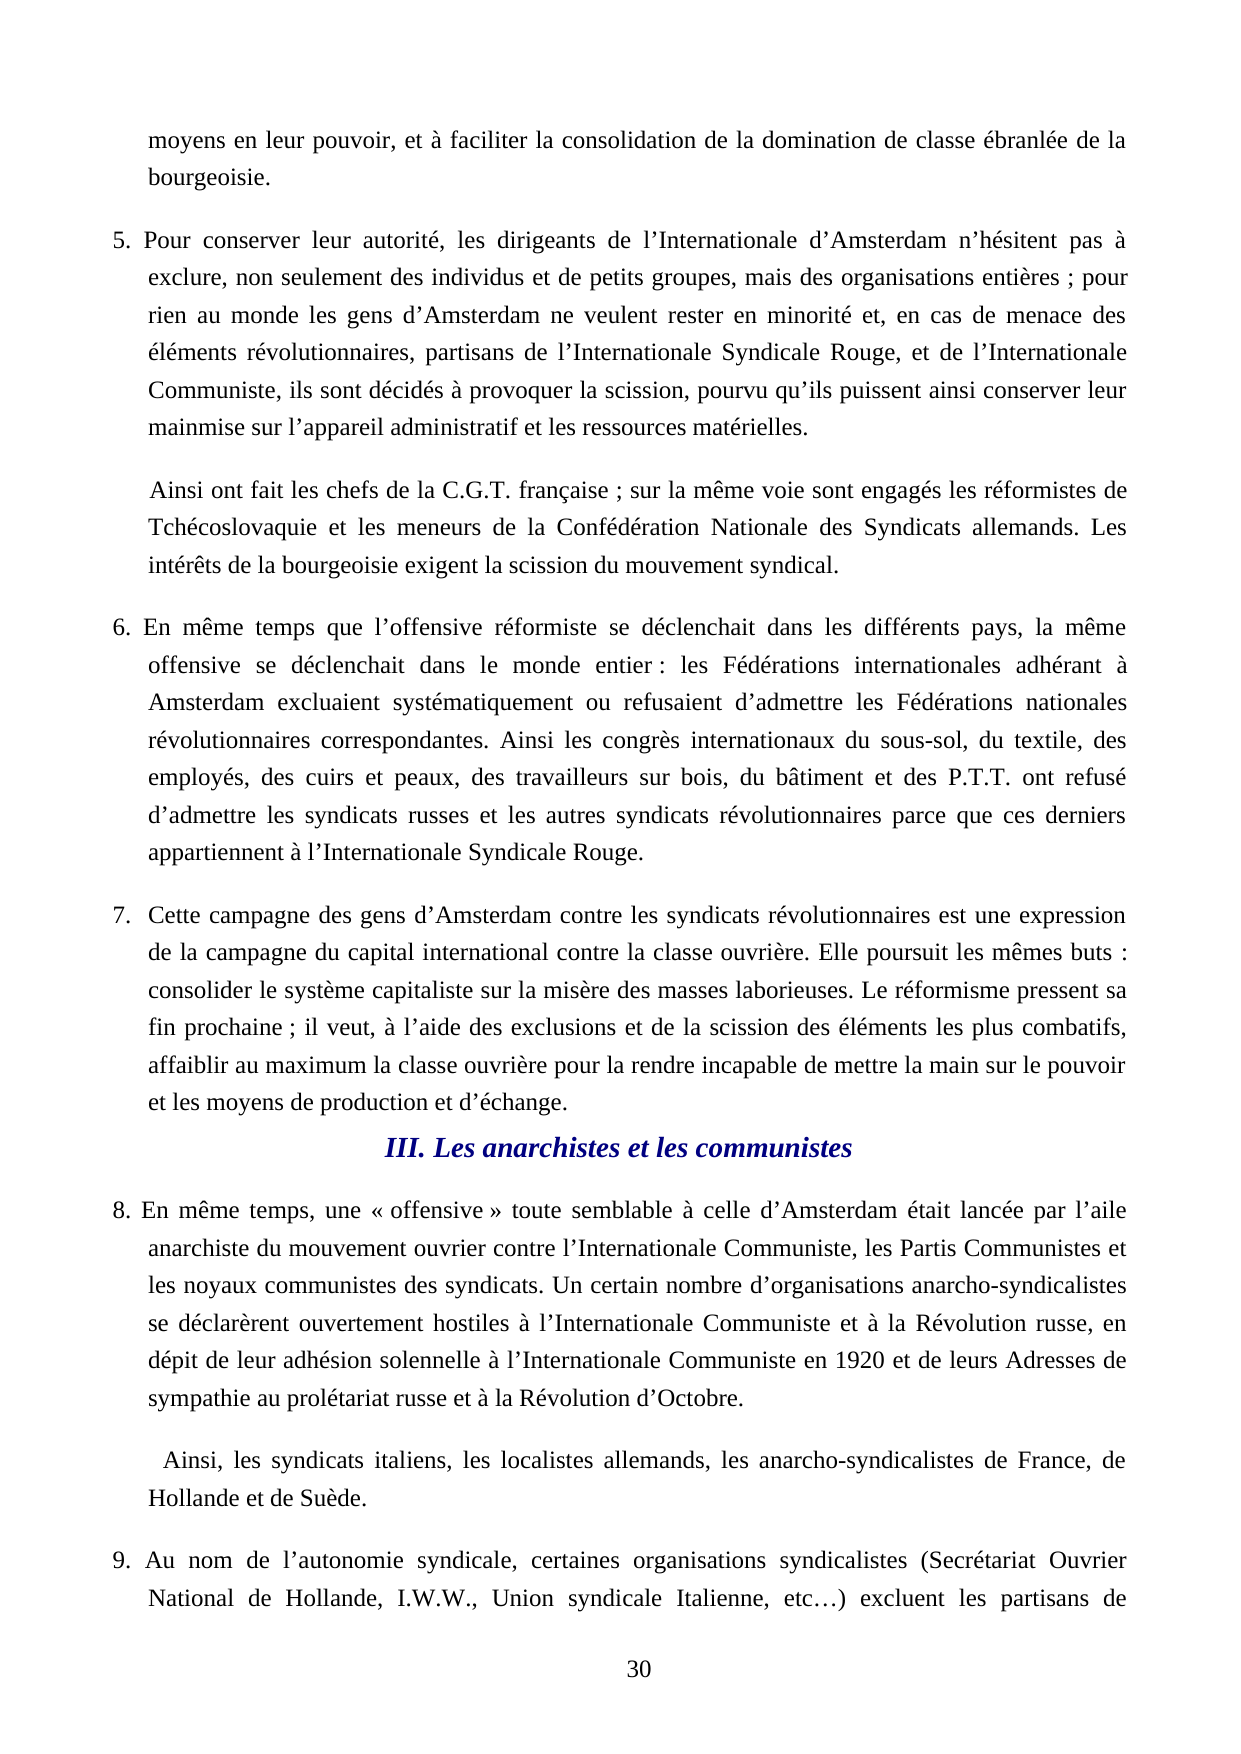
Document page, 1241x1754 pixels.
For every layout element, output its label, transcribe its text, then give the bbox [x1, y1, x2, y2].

text Ainsi, les syndicats italiens, les localistes allemands, les anarcho-syndicalistes de France, de Hollande et de Suède. [112, 1438, 1128, 1513]
text 8. En même temps, une « offensive » toute semblable à celle d’Amsterdam était lancée par l’aile anarchiste du mouvement ouvrier contre l’Internationale Communiste, les Partis Communistes et les noyaux communistes des syndicats. Un certain nombre d’organisations anarcho-syndicalistes se déclarèrent ouvertement hostiles à l’Internationale Communiste et à la Révolution russe, en dépit de leur adhésion solennelle à l’Internationale Communiste en 1920 et de leurs Adresses de sympathie au prolétariat russe et à la Révolution d’Octobre. [112, 1188, 1128, 1413]
text 9. Au nom de l’autonomie syndicale, certaines organisations syndicalistes (Secrétariat Ouvrier National de Hollande, I.W.W., Union syndicale Italienne, etc…) excluent les partisans de [112, 1538, 1128, 1613]
text 6. En même temps que l’offensive réformiste se déclenchait dans les différents pays, la même offensive se déclenchait dans le monde entier : les Fédérations internationales adhérant à Amsterdam excluaient systématiquement ou refusaient d’admettre les Fédérations nationales révolutionnaires correspondantes. Ainsi les congrès internationaux du sous-sol, du textile, des employés, des cuirs et peaux, des travailleurs sur bois, du bâtiment et des P.T.T. ont refusé d’admettre les syndicats russes et les autres syndicats révolutionnaires parce que ces derniers appartiennent à l’Internationale Syndicale Rouge. [112, 606, 1128, 868]
text 7. Cette campagne des gens d’Amsterdam contre les syndicats révolutionnaires est une expression de la campagne du capital international contre la classe ouvrière. Elle poursuit les mêmes buts : consolider le système capitaliste sur la misère des masses laborieuses. Le réformisme pressent sa fin prochaine ; il veut, à l’aide des exclusions et de la scission des éléments les plus combatifs, affaiblir au maximum la classe ouvrière pour la rendre incapable de mettre la main sur le pouvoir et les moyens de production et d’échange. [112, 893, 1128, 1118]
text moyens en leur pouvoir, et à faciliter la consolidation de la domination de classe ébranlée de la bourgeoisie. [112, 118, 1128, 193]
text Ainsi ont fait les chefs de la C.G.T. française ; sur la même voie sont engagés les réformistes de Tchécoslovaquie et les meneurs de la Confédération Nationale des Syndicats allemands. Les intérêts de la bourgeoisie exigent la scission du mouvement syndical. [112, 468, 1128, 581]
text III. Les anarchistes et les communistes [112, 1131, 1128, 1164]
text 5. Pour conserver leur autorité, les dirigeants de l’Internationale d’Amsterdam n’hésitent pas à exclure, non seulement des individus et de petits groupes, mais des organisations entières ; pour rien au monde les gens d’Amsterdam ne veulent rester en minorité et, en cas de menace des éléments révolutionnaires, partisans de l’Internationale Syndicale Rouge, et de l’Internationale Communiste, ils sont décidés à provoquer la scission, pourvu qu’ils puissent ainsi conserver leur mainmise sur l’appareil administratif et les ressources matérielles. [112, 218, 1128, 443]
